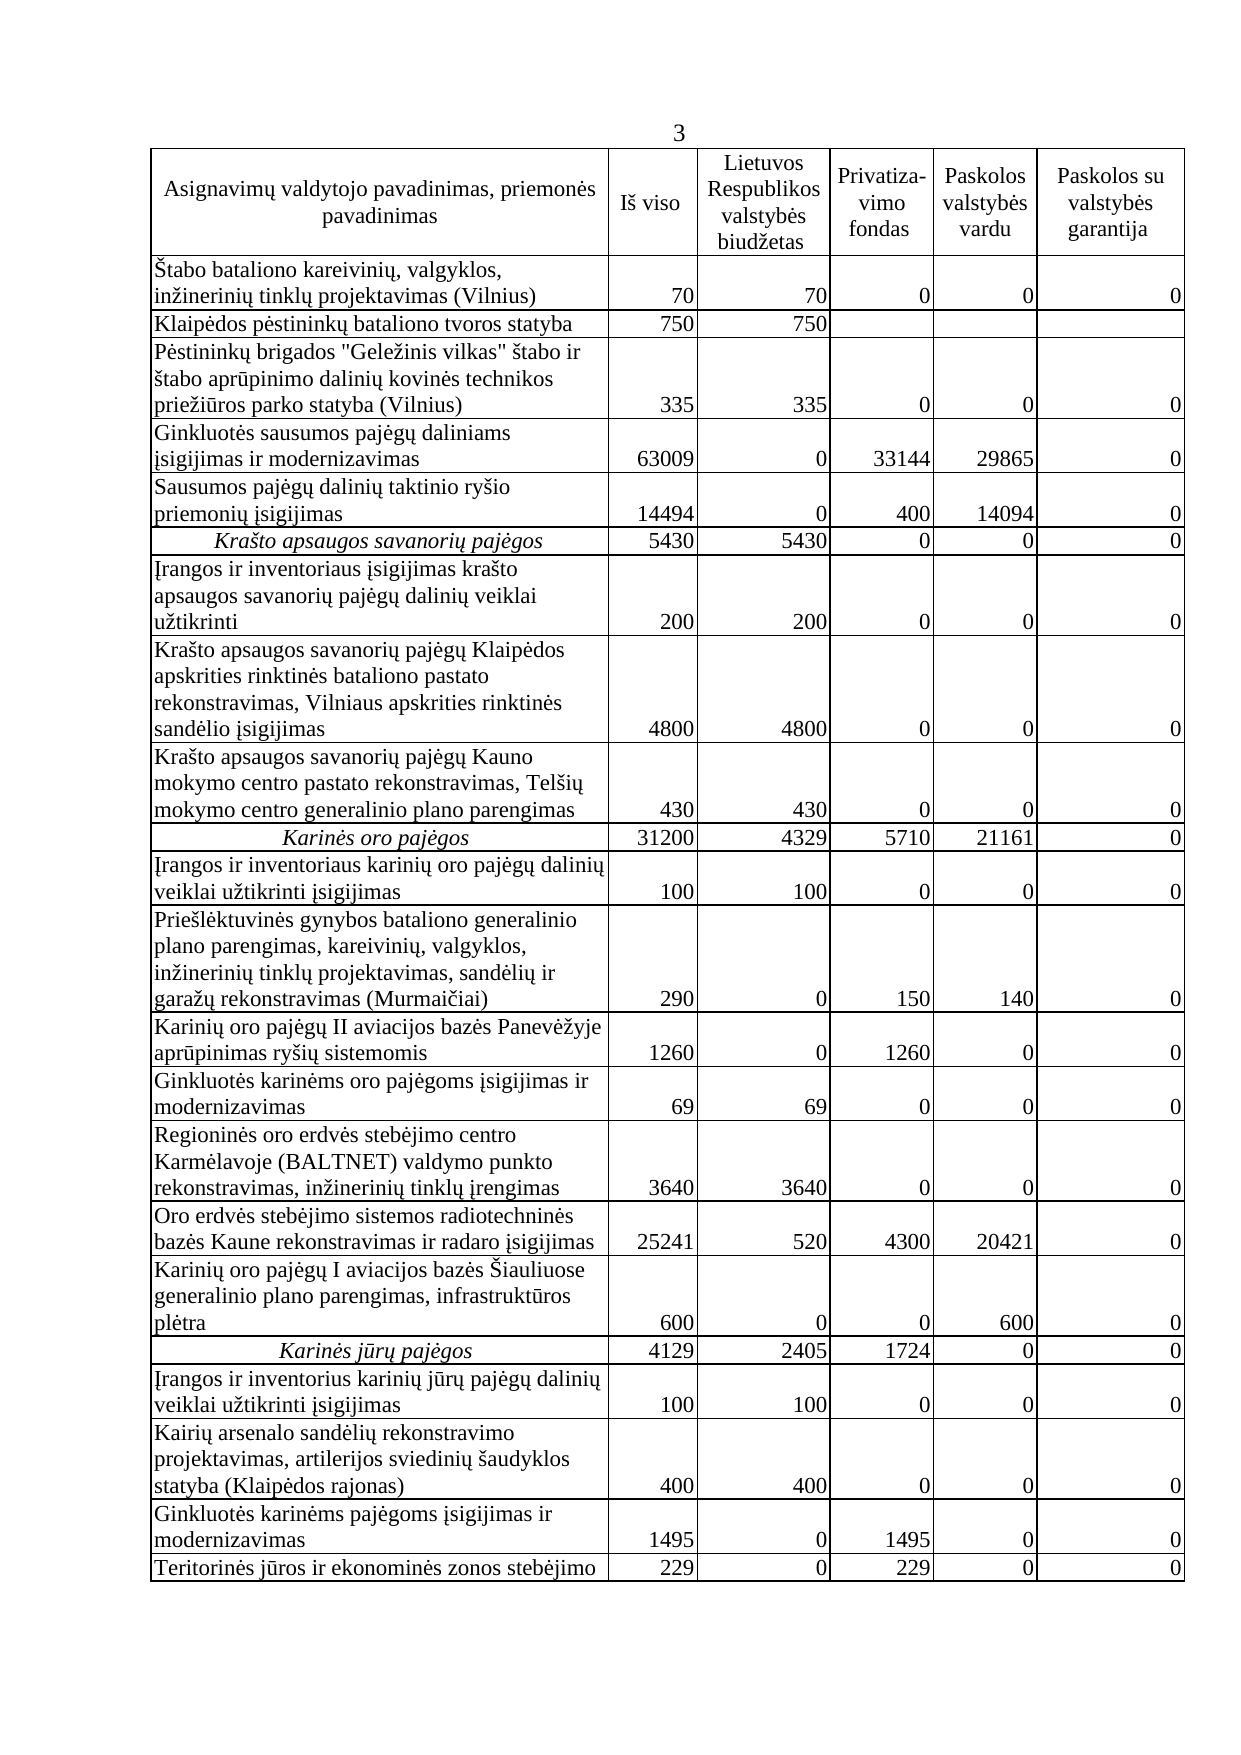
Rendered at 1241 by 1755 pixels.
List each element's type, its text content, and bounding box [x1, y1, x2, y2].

table_cell 290 [609, 906, 697, 1011]
table_cell 430 [609, 743, 697, 822]
table_cell 0 [1038, 556, 1184, 634]
table_cell 0 [831, 1365, 933, 1417]
table_cell 100 [698, 1365, 829, 1417]
table_cell Karinių oro pajėgų II aviacijos bazės Panevėžyje aprūpinimas ryšių sistemomis [152, 1013, 608, 1066]
table_cell 0 [934, 1067, 1036, 1120]
table_cell 14494 [609, 473, 697, 526]
table_cell 70 [698, 256, 829, 309]
table_cell 0 [831, 852, 933, 904]
table_cell 100 [698, 852, 829, 904]
table_header Lietuvos Respublikos valstybės biudžetas [698, 149, 829, 254]
table_cell 0 [1038, 636, 1184, 741]
table_header Paskolos valstybės vardu [934, 149, 1036, 254]
table_cell 0 [698, 1013, 829, 1066]
table_cell 400 [831, 473, 933, 526]
table_cell 0 [831, 556, 933, 634]
table_cell Karinių oro pajėgų I aviacijos bazės Šiauliuose generalinio plano parengimas, infrastruktūros plėtra [152, 1256, 608, 1335]
table_cell Pėstininkų brigados "Geležinis vilkas" štabo ir štabo aprūpinimo dalinių kovinės technikos priežiūros parko statyba (Vilnius) [152, 338, 608, 417]
table_cell Įrangos ir inventoriaus įsigijimas krašto apsaugos savanorių pajėgų dalinių veiklai užtikrinti [152, 556, 608, 634]
table_cell 69 [609, 1067, 697, 1120]
table_cell 0 [1038, 1202, 1184, 1255]
table_cell 0 [1038, 824, 1184, 850]
table_cell 4300 [831, 1202, 933, 1255]
table_cell 0 [934, 743, 1036, 822]
table_cell 0 [831, 1121, 933, 1200]
table_cell 0 [831, 1256, 933, 1335]
table_cell 0 [831, 1419, 933, 1498]
table_cell 1724 [831, 1337, 933, 1363]
table_cell 0 [831, 256, 933, 309]
table_cell Įrangos ir inventoriaus karinių oro pajėgų dalinių veiklai užtikrinti įsigijimas [152, 852, 608, 904]
table_cell 0 [698, 419, 829, 472]
table_cell 0 [1038, 419, 1184, 472]
table_cell 0 [1038, 1365, 1184, 1417]
table_cell 0 [934, 528, 1036, 554]
table_cell 200 [698, 556, 829, 634]
table_cell 0 [1038, 473, 1184, 526]
table_cell Kairių arsenalo sandėlių rekonstravimo projektavimas, artilerijos sviedinių šaudyklos statyba (Klaipėdos rajonas) [152, 1419, 608, 1498]
table_cell 0 [1038, 743, 1184, 822]
table_cell 0 [934, 1337, 1036, 1363]
table_cell Teritorinės jūros ir ekonominės zonos stebėjimo [152, 1554, 608, 1580]
table_cell 0 [934, 1500, 1036, 1552]
table_cell 4329 [698, 824, 829, 850]
table_cell 20421 [934, 1202, 1036, 1255]
table_cell Regioninės oro erdvės stebėjimo centro Karmėlavoje (BALTNET) valdymo punkto rekonstravimas, inžinerinių tinklų įrengimas [152, 1121, 608, 1200]
table_cell Klaipėdos pėstininkų bataliono tvoros statyba [152, 311, 608, 337]
table_cell 0 [1038, 338, 1184, 417]
table_cell 0 [831, 528, 933, 554]
table_cell 750 [609, 311, 697, 337]
table_cell 600 [934, 1256, 1036, 1335]
table_cell 0 [698, 1554, 829, 1580]
table_cell 5710 [831, 824, 933, 850]
table_header Iš viso [609, 149, 697, 254]
table_cell 0 [934, 1121, 1036, 1200]
table_cell 140 [934, 906, 1036, 1011]
table_cell 0 [698, 906, 829, 1011]
table_cell 33144 [831, 419, 933, 472]
table_cell Ginkluotės karinėms oro pajėgoms įsigijimas ir modernizavimas [152, 1067, 608, 1120]
table_cell 0 [1038, 1419, 1184, 1498]
table_cell 29865 [934, 419, 1036, 472]
table_cell 0 [934, 256, 1036, 309]
table_cell 2405 [698, 1337, 829, 1363]
table_header Asignavimų valdytojo pavadinimas, priemonės pavadinimas [152, 149, 608, 254]
table_cell 150 [831, 906, 933, 1011]
table_cell 750 [698, 311, 829, 337]
table_cell 5430 [609, 528, 697, 554]
table_cell 600 [609, 1256, 697, 1335]
table_cell 0 [934, 636, 1036, 741]
table_cell 0 [1038, 1256, 1184, 1335]
table_cell Ginkluotės sausumos pajėgų daliniams įsigijimas ir modernizavimas [152, 419, 608, 472]
table_cell 0 [934, 1365, 1036, 1417]
table_cell 0 [934, 1013, 1036, 1066]
table_cell 70 [609, 256, 697, 309]
table_cell 335 [698, 338, 829, 417]
table_cell 25241 [609, 1202, 697, 1255]
table_cell 0 [698, 1500, 829, 1552]
table_cell 520 [698, 1202, 829, 1255]
table_cell [831, 311, 933, 337]
table_cell 0 [1038, 852, 1184, 904]
table_cell Įrangos ir inventorius karinių jūrų pajėgų dalinių veiklai užtikrinti įsigijimas [152, 1365, 608, 1417]
table_cell 0 [1038, 906, 1184, 1011]
table_cell 21161 [934, 824, 1036, 850]
table_cell 1260 [831, 1013, 933, 1066]
table_cell 0 [831, 743, 933, 822]
table_cell 229 [609, 1554, 697, 1580]
table_cell 0 [1038, 256, 1184, 309]
table_cell 100 [609, 1365, 697, 1417]
table_header Privatiza-vimo fondas [831, 149, 933, 254]
table_cell Sausumos pajėgų dalinių taktinio ryšio priemonių įsigijimas [152, 473, 608, 526]
table_cell 69 [698, 1067, 829, 1120]
table_cell Priešlėktuvinės gynybos bataliono generalinio plano parengimas, kareivinių, valgyklos, inžinerinių tinklų projektavimas, sandėlių ir garažų rekonstravimas (Murmaičiai) [152, 906, 608, 1011]
table_cell 200 [609, 556, 697, 634]
table_cell Karinės oro pajėgos [152, 824, 608, 850]
table_cell 0 [934, 1554, 1036, 1580]
table_cell 400 [698, 1419, 829, 1498]
table_cell Krašto apsaugos savanorių pajėgų Kauno mokymo centro pastato rekonstravimas, Telšių mokymo centro generalinio plano parengimas [152, 743, 608, 822]
table_cell 229 [831, 1554, 933, 1580]
table_cell 0 [1038, 1337, 1184, 1363]
table_cell Krašto apsaugos savanorių pajėgos [152, 528, 608, 554]
table_cell 63009 [609, 419, 697, 472]
table_cell 5430 [698, 528, 829, 554]
table_cell 0 [831, 636, 933, 741]
table_cell Štabo bataliono kareivinių, valgyklos, inžinerinių tinklų projektavimas (Vilnius) [152, 256, 608, 309]
table_cell Oro erdvės stebėjimo sistemos radiotechninės bazės Kaune rekonstravimas ir radaro įsigijimas [152, 1202, 608, 1255]
table_cell 430 [698, 743, 829, 822]
table_cell 4800 [698, 636, 829, 741]
table_cell 4800 [609, 636, 697, 741]
table_cell 3640 [698, 1121, 829, 1200]
table_cell 14094 [934, 473, 1036, 526]
table_cell 1495 [831, 1500, 933, 1552]
table_cell [934, 311, 1036, 337]
table_cell 0 [1038, 1067, 1184, 1120]
table_cell 0 [698, 473, 829, 526]
table_cell 1260 [609, 1013, 697, 1066]
table_cell 4129 [609, 1337, 697, 1363]
table_header Paskolos su valstybės garantija [1038, 149, 1184, 254]
table_cell 0 [1038, 1121, 1184, 1200]
table_cell 0 [1038, 1554, 1184, 1580]
table_cell 3640 [609, 1121, 697, 1200]
table_cell 0 [934, 338, 1036, 417]
table_cell 1495 [609, 1500, 697, 1552]
table_cell 0 [1038, 528, 1184, 554]
table_cell Karinės jūrų pajėgos [152, 1337, 608, 1363]
table_cell 0 [1038, 1500, 1184, 1552]
table_cell Krašto apsaugos savanorių pajėgų Klaipėdos apskrities rinktinės bataliono pastato rekonstravimas, Vilniaus apskrities rinktinės sandėlio įsigijimas [152, 636, 608, 741]
table_cell 100 [609, 852, 697, 904]
table_cell Ginkluotės karinėms pajėgoms įsigijimas ir modernizavimas [152, 1500, 608, 1552]
table_cell 0 [934, 852, 1036, 904]
table_cell 0 [831, 1067, 933, 1120]
table_cell 0 [831, 338, 933, 417]
table_cell 0 [698, 1256, 829, 1335]
table_cell 0 [934, 556, 1036, 634]
table_cell 31200 [609, 824, 697, 850]
table_cell 335 [609, 338, 697, 417]
table_cell 0 [934, 1419, 1036, 1498]
table_cell [1038, 311, 1184, 337]
table_cell 0 [1038, 1013, 1184, 1066]
table_cell 400 [609, 1419, 697, 1498]
